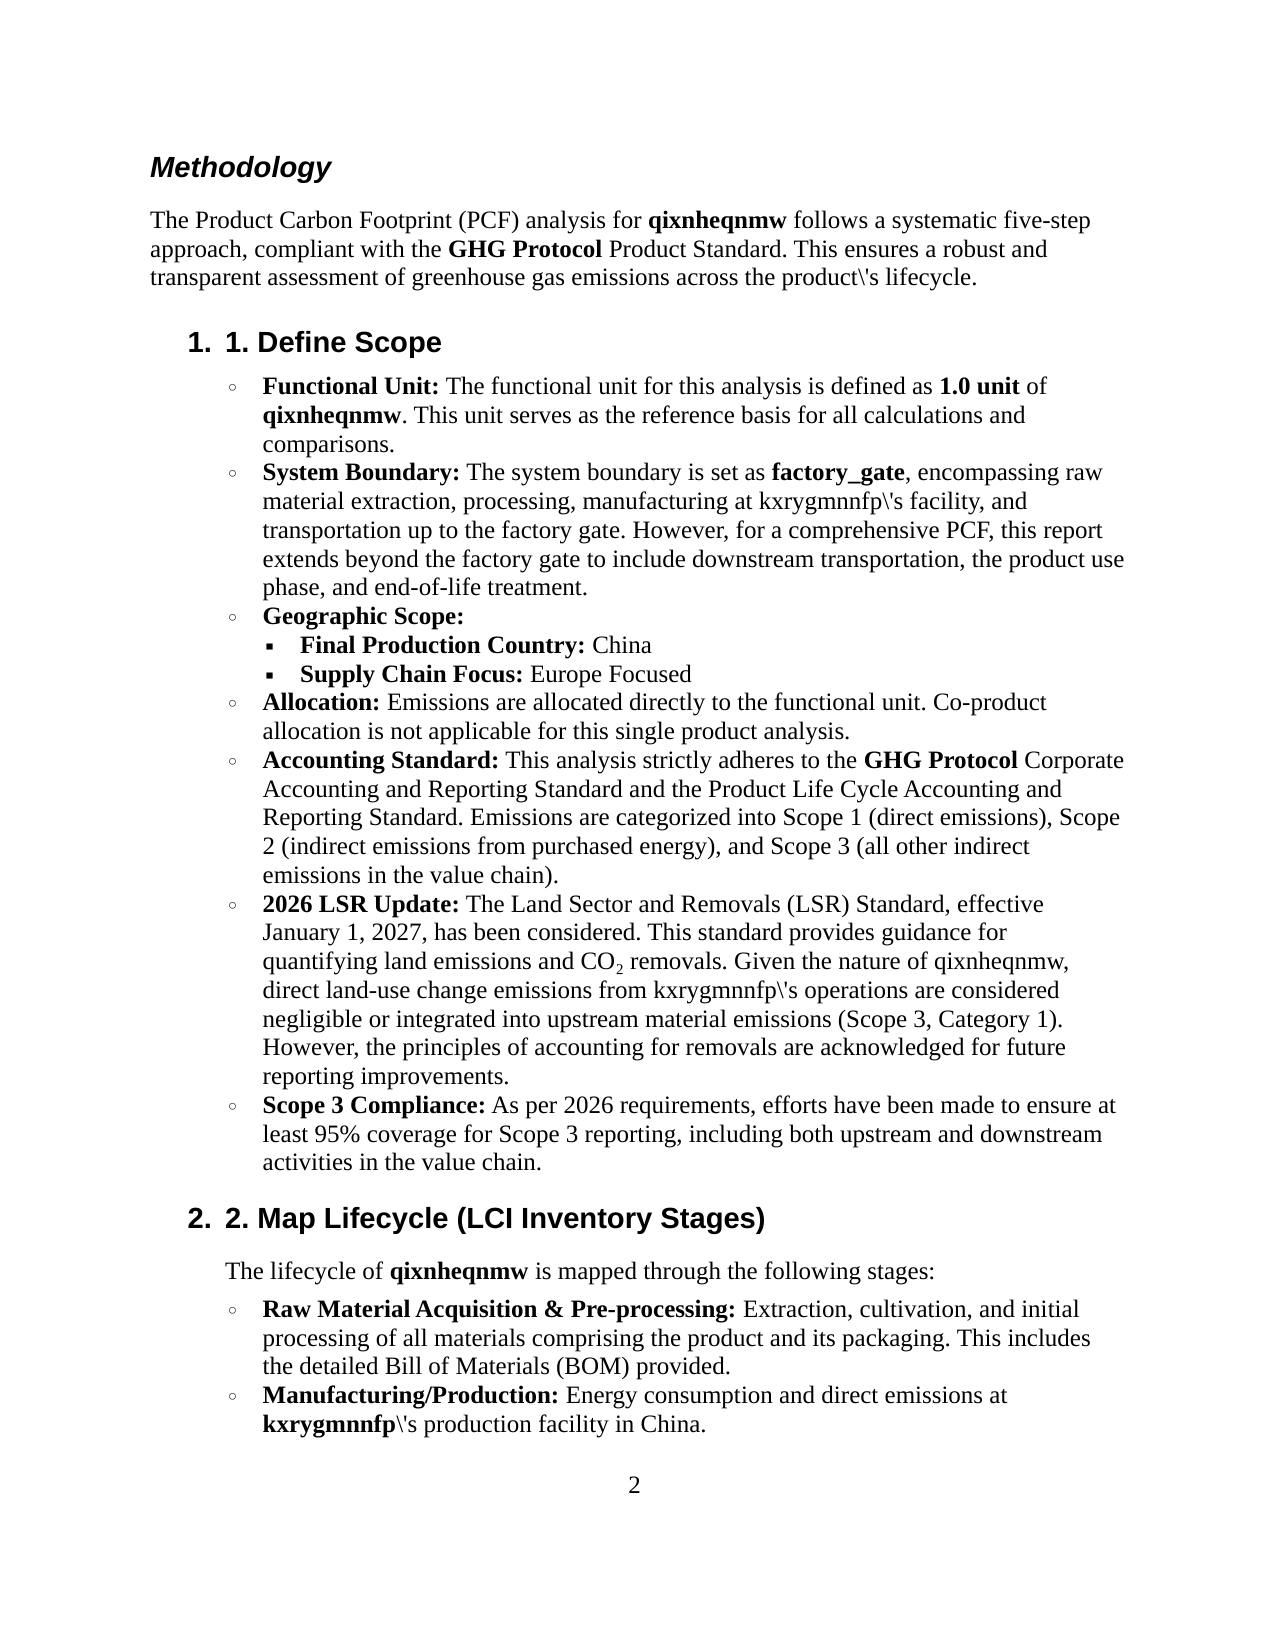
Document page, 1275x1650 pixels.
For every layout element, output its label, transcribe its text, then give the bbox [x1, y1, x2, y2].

list Final Production Country: China [262, 630, 1125, 659]
list Manufacturing/Production: Energy consumption and direct emissions at kxrygmnnfp\'s production facility in China. [225, 1380, 1125, 1438]
subtitle Methodology [150, 150, 1125, 183]
list Accounting Standard: This analysis strictly adheres to the GHG Protocol Corporate Accounting and Reporting Standard and the Product Life Cycle Accounting and Reporting Standard. Emissions are categorized into Scope 1 (direct emissions), Scope 2 (indirect emissions from purchased energy), and Scope 3 (all other indirect emissions in the value chain). [225, 745, 1125, 889]
list 2026 LSR Update: The Land Sector and Removals (LSR) Standard, effective January 1, 2027, has been considered. This standard provides guidance for quantifying land emissions and CO₂ removals. Given the nature of qixnheqnmw, direct land-use change emissions from kxrygmnnfp\'s operations are considered negligible or integrated into upstream material emissions (Scope 3, Category 1). However, the principles of accounting for removals are acknowledged for future reporting improvements. [225, 889, 1125, 1090]
list Allocation: Emissions are allocated directly to the functional unit. Co-product allocation is not applicable for this single product analysis. [225, 687, 1125, 745]
list Raw Material Acquisition & Pre-processing: Extraction, cultivation, and initial processing of all materials comprising the product and its packaging. This includes the detailed Bill of Materials (BOM) provided. [225, 1294, 1125, 1380]
subtitle 1. Define Scope [187, 325, 1125, 359]
list Geographic Scope: [225, 601, 1125, 630]
list Supply Chain Focus: Europe Focused [262, 659, 1125, 687]
subtitle 2. Map Lifecycle (LCI Inventory Stages) [187, 1201, 1125, 1235]
list Scope 3 Compliance: As per 2026 requirements, efforts have been made to ensure at least 95% coverage for Scope 3 reporting, including both upstream and downstream activities in the value chain. [225, 1090, 1125, 1176]
list System Boundary: The system boundary is set as factory_gate, encompassing raw material extraction, processing, manufacturing at kxrygmnnfp\'s facility, and transportation up to the factory gate. However, for a comprehensive PCF, this report extends beyond the factory gate to include downstream transportation, the product use phase, and end-of-life treatment. [225, 457, 1125, 601]
text The Product Carbon Footprint (PCF) analysis for qixnheqnmw follows a systematic five-step approach, compliant with the GHG Protocol Product Standard. This ensures a robust and transparent assessment of greenhouse gas emissions across the product\'s lifecycle. [150, 205, 1125, 291]
list Functional Unit: The functional unit for this analysis is defined as 1.0 unit of qixnheqnmw. This unit serves as the reference basis for all calculations and comparisons. [225, 371, 1125, 457]
list The lifecycle of qixnheqnmw is mapped through the following stages: [187, 1256, 1125, 1285]
